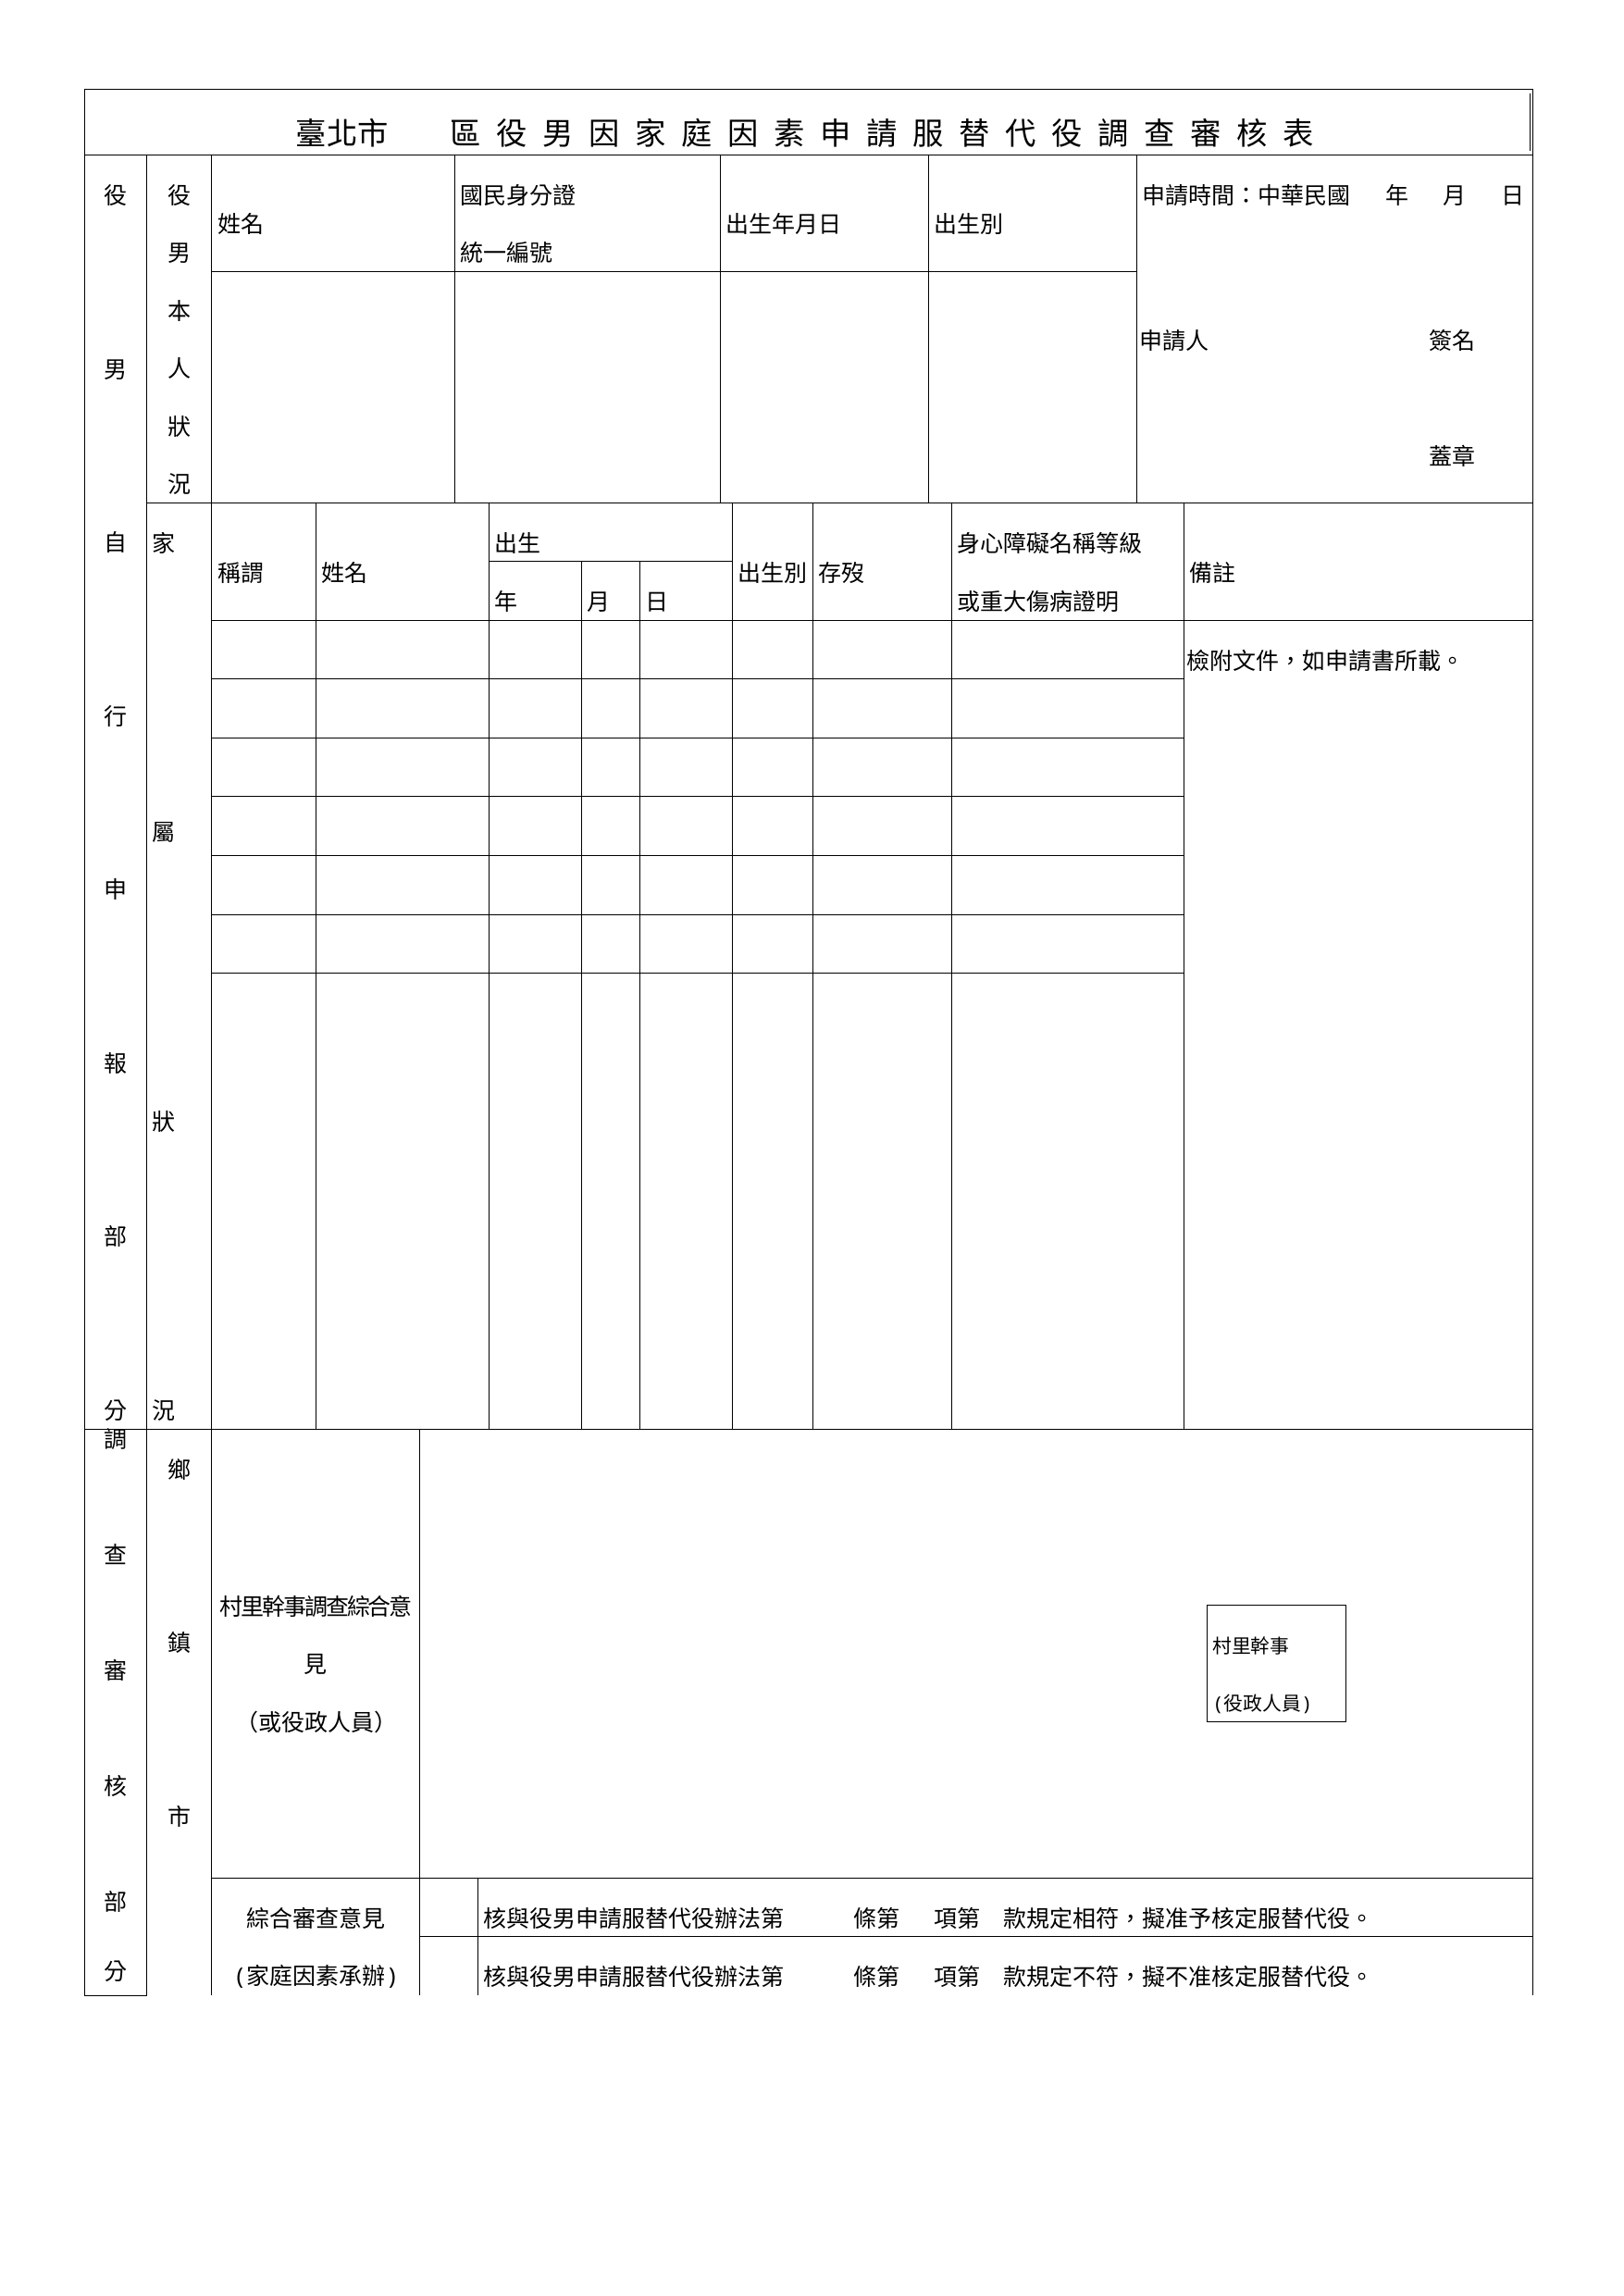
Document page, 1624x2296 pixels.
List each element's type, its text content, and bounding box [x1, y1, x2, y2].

table_cell [490, 797, 581, 855]
table_cell [813, 621, 951, 678]
table_cell [316, 856, 489, 913]
table_cell 家 屬 狀 況 [147, 503, 211, 1429]
table_cell [420, 1937, 477, 1995]
table_cell 姓名 [212, 155, 454, 271]
table_cell [455, 272, 720, 503]
table_cell [582, 915, 639, 973]
table_cell [813, 856, 951, 913]
table_header [85, 90, 219, 155]
table_cell [316, 679, 489, 738]
table_cell [316, 738, 489, 796]
table_cell [582, 738, 639, 796]
table_cell [582, 621, 639, 678]
table_cell 出生 [490, 503, 732, 561]
table_cell 役 男 自 行 申 報 部 分 [85, 155, 146, 1429]
table_cell [420, 1879, 477, 1936]
table_cell [952, 974, 1184, 1429]
table_cell 國民身分證 統一編號 [455, 155, 720, 271]
table_cell [929, 272, 1136, 503]
table_cell 姓名 [316, 503, 489, 620]
table_header [219, 90, 293, 155]
table_cell [490, 738, 581, 796]
table_cell [1207, 1546, 1250, 1605]
table_cell [813, 915, 951, 973]
table_cell 綜合審查意見 (家庭因素承辦) [212, 1879, 419, 1995]
table_cell 出生別 [929, 155, 1136, 271]
table_cell [582, 679, 639, 738]
table_cell [952, 915, 1184, 973]
table_cell [490, 679, 581, 738]
table_cell [813, 738, 951, 796]
table_cell [1207, 1722, 1266, 1877]
table_cell [640, 621, 732, 678]
table_cell [952, 856, 1184, 913]
table_cell [640, 856, 732, 913]
table_cell [952, 621, 1184, 678]
table_cell [733, 738, 812, 796]
table_cell 備註 [1184, 503, 1532, 620]
table_cell [640, 679, 732, 738]
table_cell [582, 856, 639, 913]
table_cell [212, 679, 316, 738]
table_cell [952, 738, 1184, 796]
table_cell 核與役男申請服替代役辦法第 條第 項第 款規定不符，擬不准核定服替代役。 [478, 1937, 1532, 1995]
table_cell 申請人 簽名 蓋章 [1137, 271, 1532, 503]
table_cell [582, 974, 639, 1429]
table_cell [640, 797, 732, 855]
table_cell [733, 915, 812, 973]
table_cell 村里幹事調查綜合意見 （或役政人員） [212, 1430, 419, 1877]
table_cell [952, 797, 1184, 855]
table_cell [316, 974, 489, 1429]
table_cell [640, 974, 732, 1429]
table_cell [316, 915, 489, 973]
table_cell 年 [490, 562, 581, 620]
table_cell [582, 797, 639, 855]
table_cell [212, 856, 316, 913]
table_cell [733, 856, 812, 913]
table_cell 出生年月日 [721, 155, 928, 271]
table_cell [490, 915, 581, 973]
table_cell [490, 856, 581, 913]
table_cell [733, 679, 812, 738]
table_cell [1207, 1487, 1532, 1546]
table_cell 稱謂 [212, 503, 316, 620]
table_cell [316, 797, 489, 855]
table_cell [813, 797, 951, 855]
table_cell 調 查 審 核 部 分 [85, 1430, 146, 1995]
table_cell [1266, 1721, 1532, 1877]
table_cell [212, 797, 316, 855]
table_cell [1250, 1546, 1532, 1605]
table_cell [813, 679, 951, 738]
table_cell 申請時間：中華民國 年 月 日 [1137, 155, 1532, 271]
table_cell [733, 797, 812, 855]
table_cell 役 男 本 人 狀 況 [147, 155, 211, 503]
table_cell [952, 679, 1184, 738]
table_cell [1207, 1430, 1532, 1487]
table_cell [1346, 1605, 1532, 1721]
table_cell [733, 974, 812, 1429]
table_cell 村里幹事 (役政人員) [1208, 1606, 1345, 1721]
table_cell [212, 621, 316, 678]
table_cell 月 [582, 562, 639, 620]
table_cell [212, 272, 454, 503]
table_cell [212, 738, 316, 796]
table_cell 檢附文件，如申請書所載。 [1184, 621, 1532, 1429]
table_cell 身心障礙名稱等級 或重大傷病證明 [952, 503, 1184, 620]
table_cell [490, 974, 581, 1429]
table_cell [813, 974, 951, 1429]
table_cell [212, 915, 316, 973]
table_cell [316, 621, 489, 678]
table_cell 核與役男申請服替代役辦法第 條第 項第 款規定相符，擬准予核定服替代役。 [478, 1879, 1532, 1936]
table_cell [420, 1430, 1207, 1877]
table_cell [721, 272, 928, 503]
table_cell [733, 621, 812, 678]
table_cell 出生別 [733, 503, 812, 620]
table_cell 存歿 [813, 503, 951, 620]
table_cell 鄉 鎮 市 區 公 所 [147, 1430, 211, 1995]
table_cell [640, 915, 732, 973]
table_cell [640, 738, 732, 796]
table_cell [212, 974, 316, 1429]
table_header 臺北市 區 役 男 因 家 庭 因 素 申 請 服 替 代 役 調 查 審 核 表 [293, 90, 1532, 155]
table_cell [490, 621, 581, 678]
table_cell 日 [640, 562, 732, 620]
